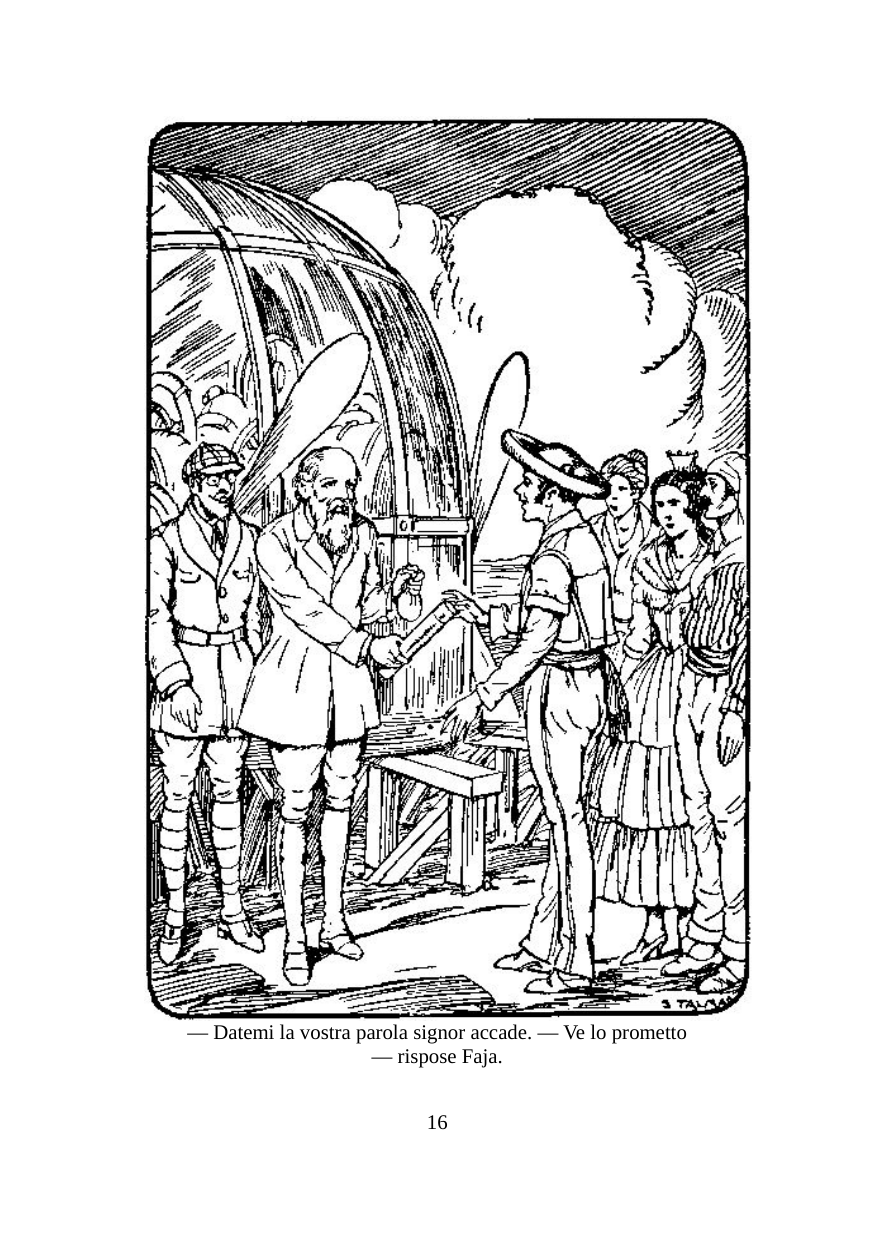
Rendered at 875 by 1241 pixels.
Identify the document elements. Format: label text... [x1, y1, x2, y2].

text — rispose Faja. [106, 1044, 768, 1068]
picture [144, 116, 753, 1021]
text — Datemi la vostra parola signor accade. — Ve lo prometto [106, 106, 768, 1044]
